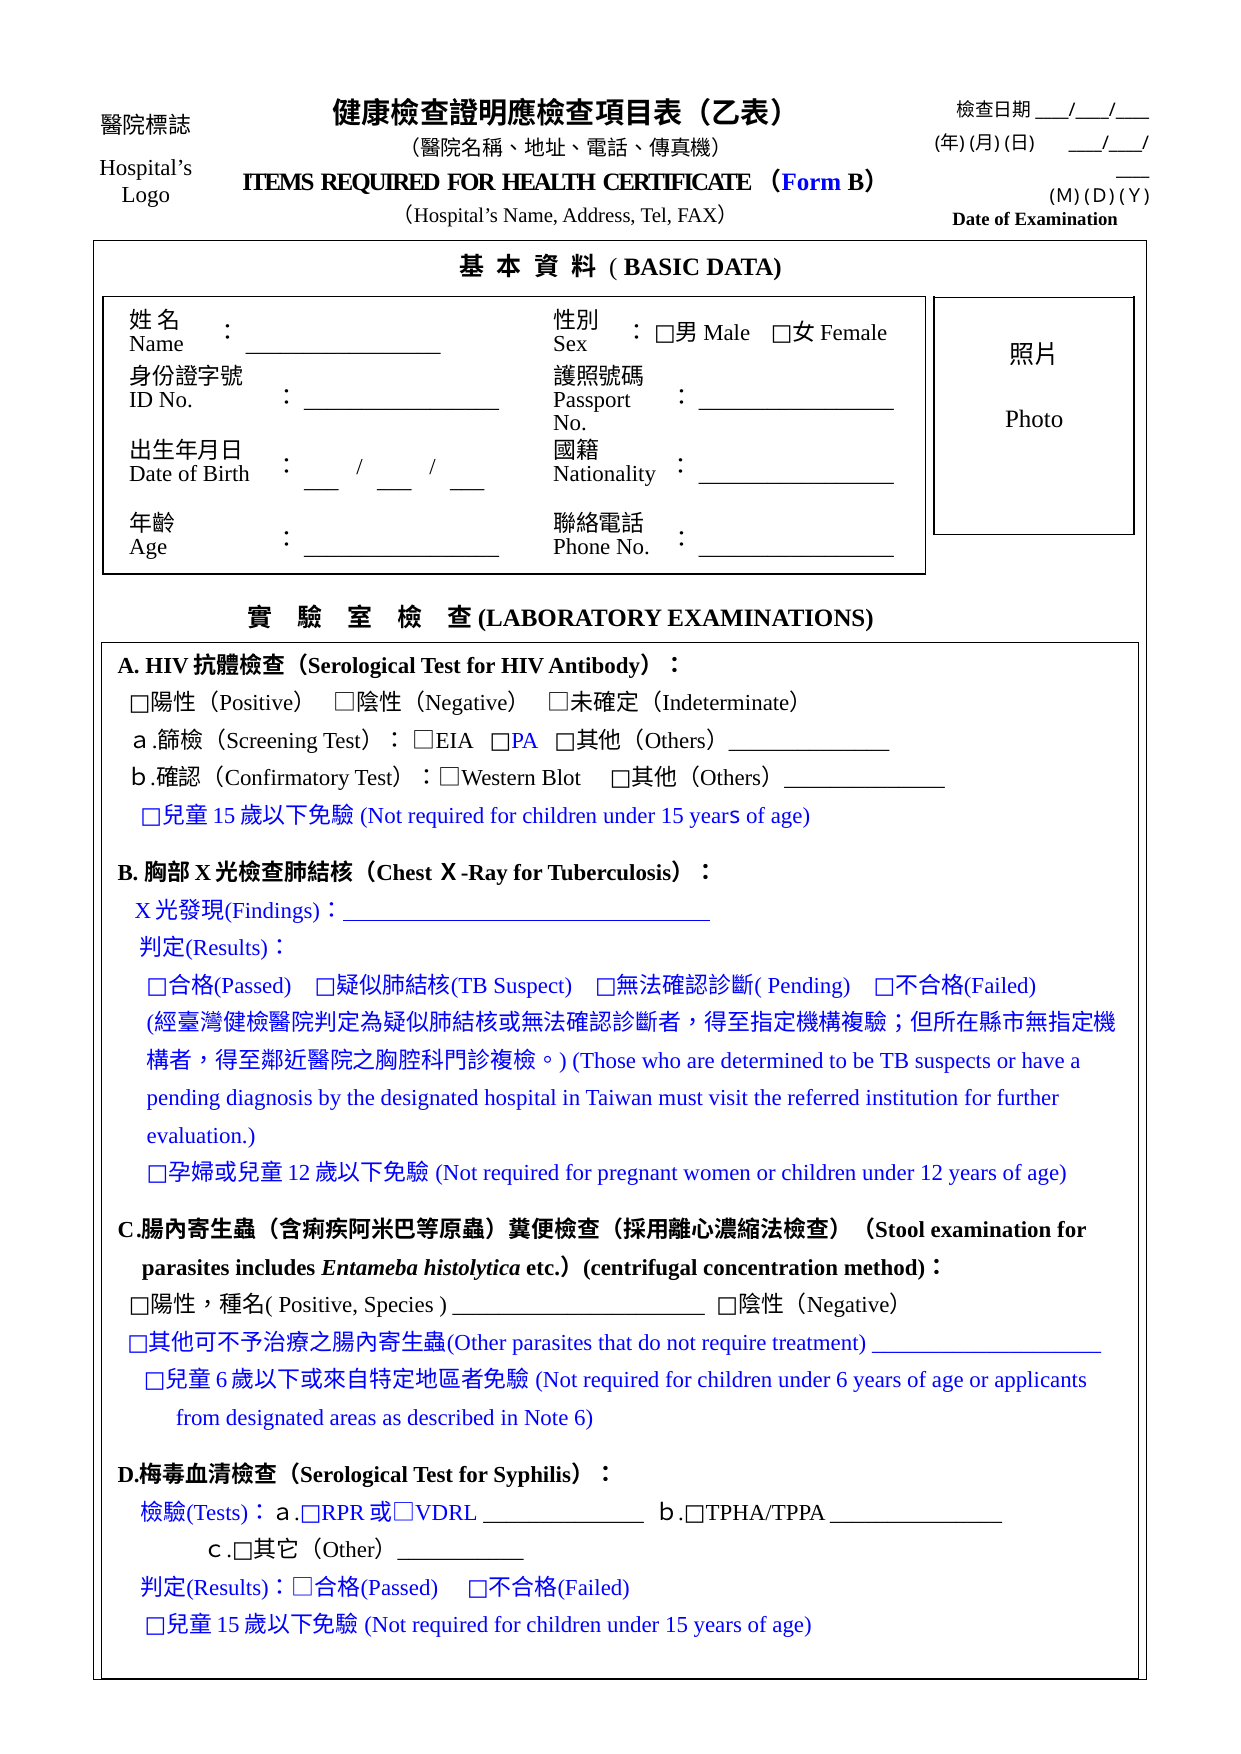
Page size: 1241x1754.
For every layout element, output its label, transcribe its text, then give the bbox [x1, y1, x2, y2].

table_cell ––– [374, 435, 418, 500]
table_cell ： [272, 435, 301, 500]
table_cell _________________ [301, 536, 538, 573]
table_header 基 本 資 料 ( BASIC DATA) 實 驗 室 檢 查 (LABORATORY EXAMINATIONS) [94, 241, 1146, 1679]
table_cell ： [272, 500, 301, 573]
table_cell [696, 361, 902, 389]
table_cell 年齡 [126, 500, 272, 536]
table_cell _________________ [696, 463, 902, 500]
table_cell / [418, 435, 447, 500]
table_cell Nationality [550, 463, 667, 500]
table_cell ： [667, 500, 696, 573]
table_cell 出生年月日 [126, 435, 272, 463]
table_cell [538, 435, 550, 463]
table_header □男Male [651, 305, 768, 361]
table_cell Passport No. [550, 389, 667, 435]
table_cell ： [667, 361, 696, 435]
table_cell 聯絡電話 [550, 500, 667, 536]
table_header [243, 305, 538, 333]
table_cell _________________ [696, 536, 902, 573]
table_header [538, 305, 550, 333]
table_header 性別 [550, 305, 622, 333]
table_cell [301, 500, 538, 536]
table_cell [696, 500, 902, 536]
table_cell [301, 361, 538, 389]
table_cell ID No. [126, 389, 272, 435]
table_cell Phone No. [550, 536, 667, 573]
table_header ： [622, 305, 651, 361]
table_cell _________________ [696, 389, 902, 435]
table_cell [538, 389, 550, 435]
table_cell [538, 361, 550, 389]
table_header 健康檢查證明應檢查項目表（乙表） （醫院名稱、地址、電話、傳真機） ITEMS REQUIRED FOR HEALTH CERTIFICATE （Form B） （Hospital’s Name, Address, Tel, FAX） [205, 89, 926, 229]
table_cell / [345, 435, 374, 500]
table_header A. HIV抗體檢查（Serological Test for HIV Antibody）： □陽性（Positive） □陰性（Negative） □未確定（Indeterminate） ａ.篩檢（Screening Test）： □EIA □PA □其他（Others）______________ ｂ.確認（Confirmatory Test）：□Western Blot □其他（Others）______________ □兒童15歲以下免驗 (Not required for children under 15 years of age) B. 胸部X光檢查肺結核（Chest Ｘ-Ray for Tuberculosis）： X光發現(Findings)： 判定(Results)： □合格(Passed) □疑似肺結核(TB Suspect) □無法確認診斷( Pending) □不合格(Failed) (經臺灣健檢醫院判定為疑似肺結核或無法確認診斷者，得至指定機構複驗；但所在縣市無指定機構者，得至鄰近醫院之胸腔科門診複檢。) (Those who are determined to be TB suspects or have a pending diagnosis by the designated hospital in Taiwan must visit the referred institution for further evaluation.) □孕婦或兒童12歲以下免驗 (Not required for pregnant women or children under 12 years of age) C.腸內寄生蟲（含痢疾阿米巴等原蟲）糞便檢查（採用離心濃縮法檢查）（Stool examination for parasites includes Entameba histolytica etc.）(centrifugal concentration method)： □陽性，種名( Positive, Species ) ______________________ □陰性（Negative） □其他可不予治療之腸內寄生蟲(Other parasites that do not require treatment) ____________________ □兒童6歲以下或來自特定地區者免驗 (Not required for children under 6 years of age or applicants from designated areas as described in Note 6) D.梅毒血清檢查（Serological Test for Syphilis）： 檢驗(Tests)：ａ.□RPR或□VDRL ______________ ｂ.□TPHA/TPPA _______________ ｃ.□其它（Other）___________ 判定(Results)：□合格(Passed) □不合格(Failed) □兒童15歲以下免驗 (Not required for children under 15 years of age) [102, 643, 1138, 1678]
table_cell 國籍 [550, 435, 667, 463]
table_header ： [214, 305, 243, 361]
table_header 醫院標誌 Hospital’s Logo [86, 89, 205, 229]
table_cell ––– [447, 435, 538, 500]
table_cell [538, 500, 550, 536]
table_cell Sex [550, 333, 622, 361]
table_cell 護照號碼 [550, 361, 667, 389]
table_header 姓 名 [126, 305, 213, 333]
table_cell Name [126, 333, 213, 361]
table_cell [696, 435, 902, 463]
table_header 檢查日期 ____/____/____ (年) (月) (日) ____/____/____ (Ｍ) (Ｄ) (Ｙ) Date of Examination [926, 89, 1154, 229]
table_cell _________________ [243, 333, 538, 361]
table_cell [538, 333, 550, 361]
table_cell ： [272, 361, 301, 435]
table_cell Age [126, 536, 272, 573]
table_cell Date of Birth [126, 463, 272, 500]
table_cell 身份證字號 [126, 361, 272, 389]
table_cell ： [667, 435, 696, 500]
table_cell [538, 463, 550, 500]
table_header □女Female [768, 305, 902, 361]
table_cell _________________ [301, 389, 538, 435]
table_cell [538, 536, 550, 573]
table_cell ––– [301, 435, 345, 500]
